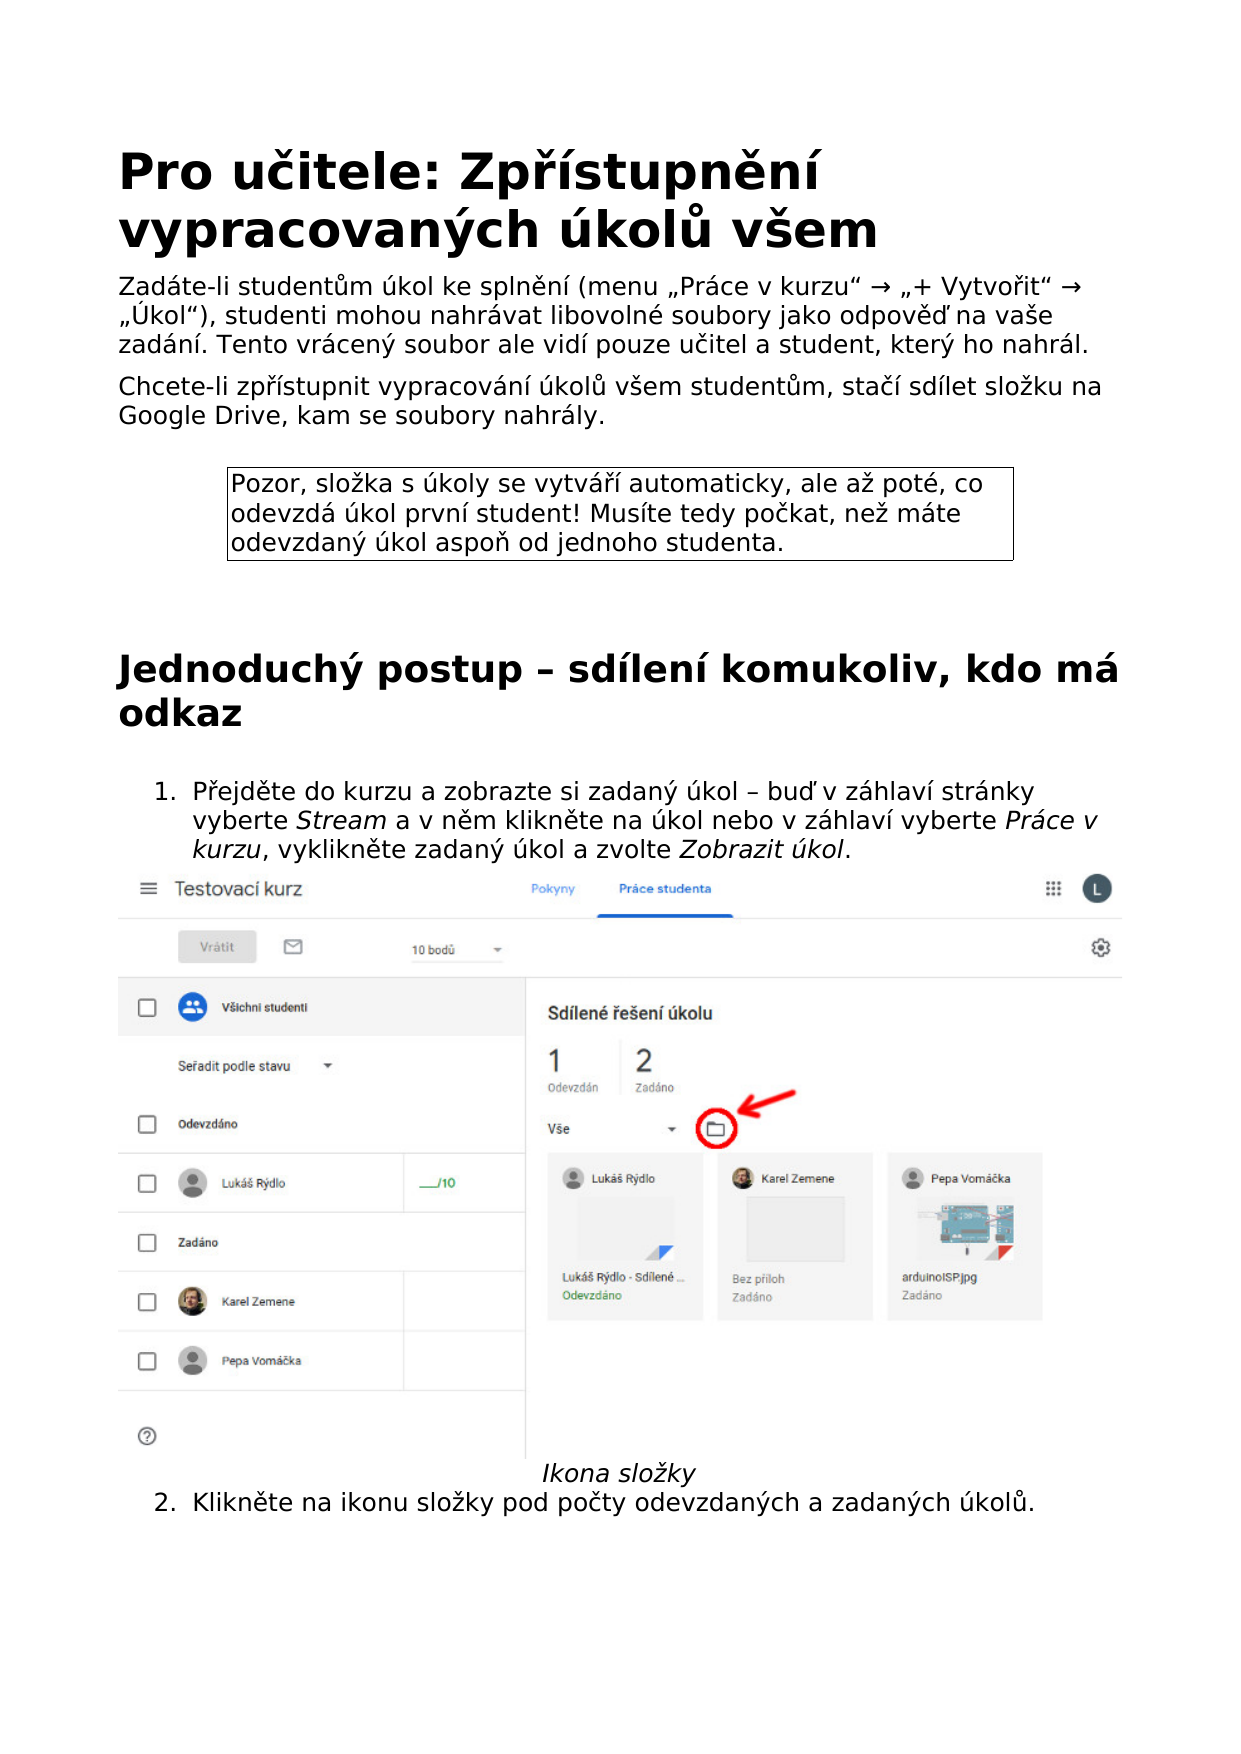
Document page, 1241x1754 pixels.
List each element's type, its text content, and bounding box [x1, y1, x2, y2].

text Zadáte-li studentům úkol ke splnění (menu „Práce v kurzu“ → „+ Vytvořit“ → „Úkol“), studenti mohou nahrávat libovolné soubory jako odpověď na vaše zadání. Tento vrácený soubor ale vidí pouze učitel a student, který ho nahrál. [118, 272, 1122, 359]
list Přejděte do kurzu a zobrazte si zadaný úkol – buď v záhlaví stránky vyberte Stream a v něm klikněte na úkol nebo v záhlaví vyberte Práce v kurzu, vyklikněte zadaný úkol a zvolte Zobrazit úkol. [177, 777, 1122, 864]
subtitle Jednoduchý postup – sdílení komukoliv, kdo má odkaz [118, 647, 1122, 735]
picture [118, 864, 1123, 1459]
subtitle Pro učitele: Zpřístupnění vypracovaných úkolů všem [118, 143, 1122, 259]
text Chcete-li zpřístupnit vypracování úkolů všem studentům, stačí sdílet složku na Google Drive, kam se soubory nahrály. [118, 372, 1122, 430]
list Ikona složky [118, 1459, 1122, 1488]
list Klikněte na ikonu složky pod počty odevzdaných a zadaných úkolů. [177, 1488, 1122, 1547]
table_header Pozor, složka s úkoly se vytváří automaticky, ale až poté, co odevzdá úkol první student! Musíte tedy počkat, než máte odevzdaný úkol aspoň od jednoho studenta. [228, 468, 1013, 560]
